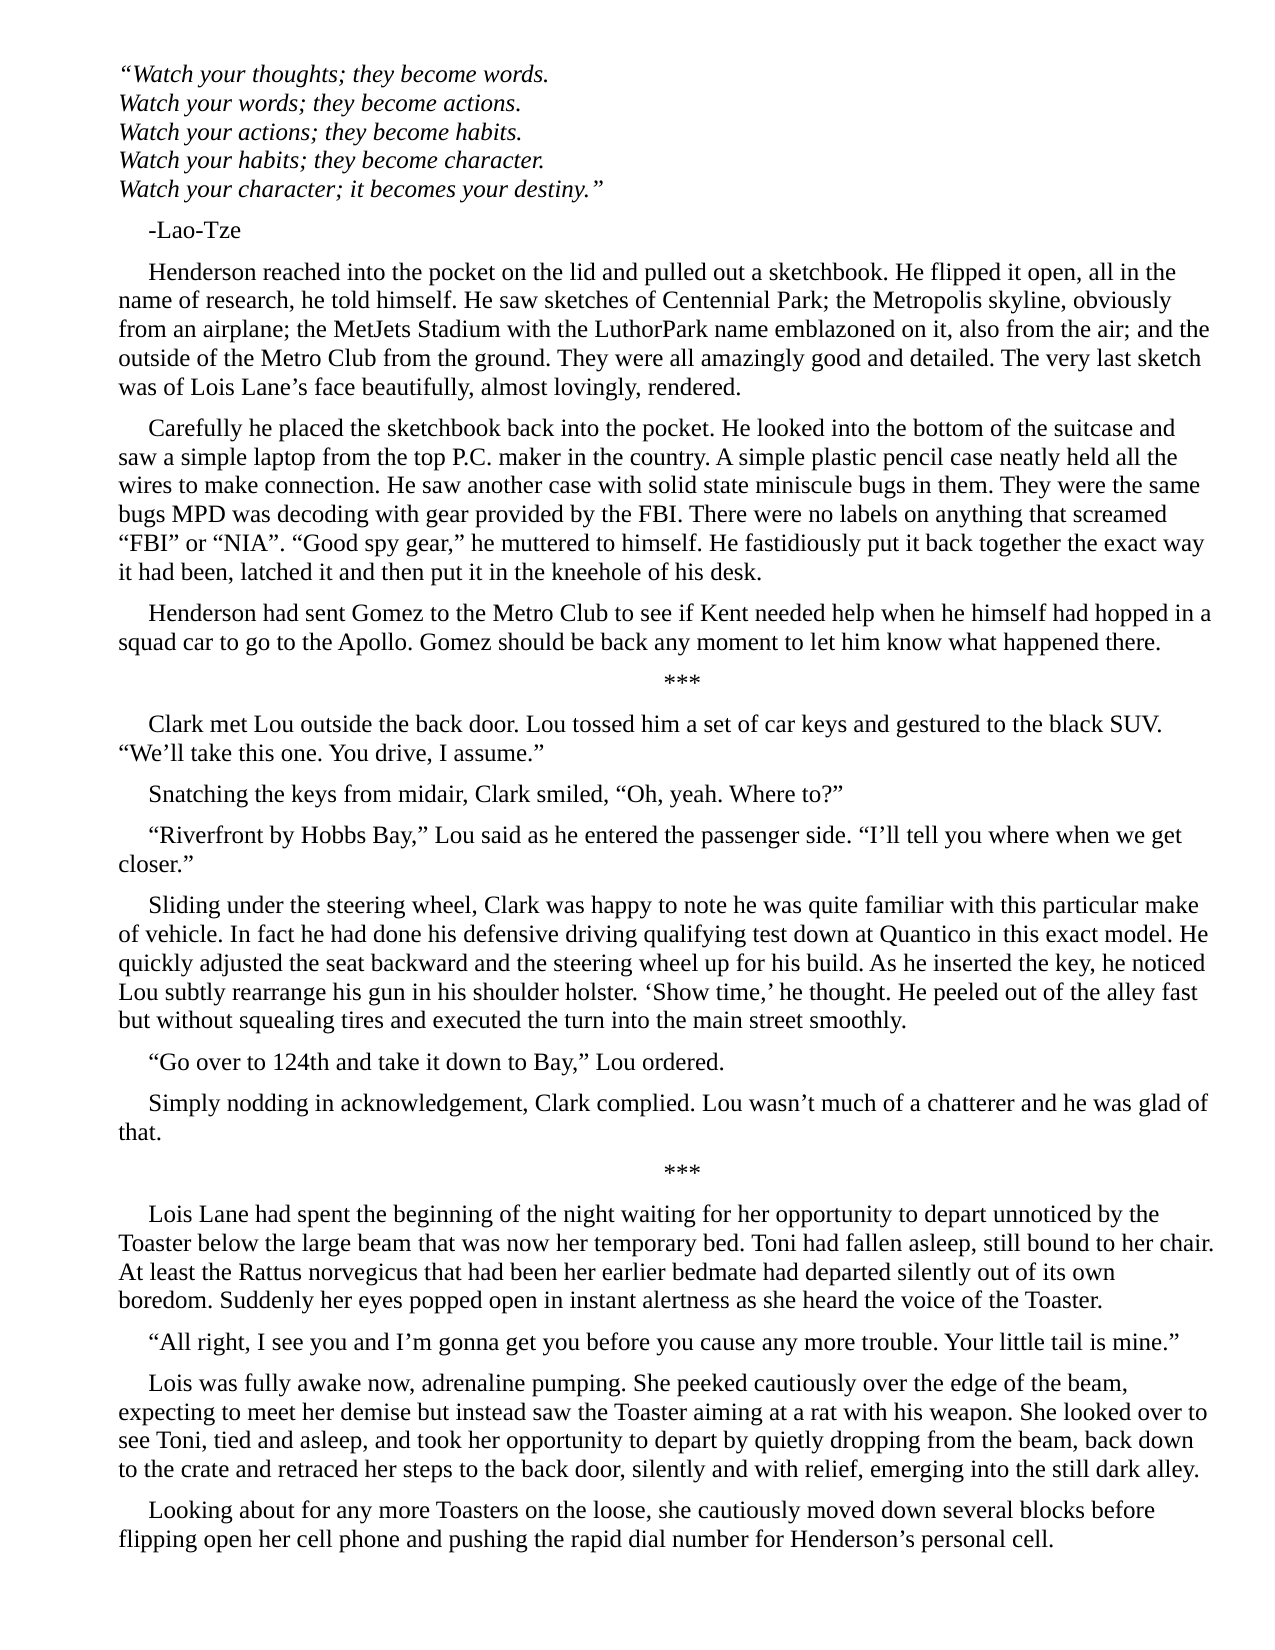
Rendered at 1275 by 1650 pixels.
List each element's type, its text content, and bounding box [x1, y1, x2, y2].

text Looking about for any more Toasters on the loose, she cautiously moved down several blocks before flipping open her cell phone and pushing the rapid dial number for Henderson’s personal cell. [118, 1495, 1216, 1553]
text Clark met Lou outside the back door. Lou tossed him a set of car keys and gestured to the black SUV. “We’ll take this one. You drive, I assume.” [118, 709, 1216, 767]
text Carefully he placed the sketchbook back into the pocket. He looked into the bottom of the suitcase and saw a simple laptop from the top P.C. maker in the country. A simple plastic pencil case neatly held all the wires to make connection. He saw another case with solid state miniscule bugs in them. They were the same bugs MPD was decoding with gear provided by the FBI. There were no labels on anything that screamed “FBI” or “NIA”. “Good spy gear,” he muttered to himself. He fastidiously put it back together the exact way it had been, latched it and then put it in the kneehole of his desk. [118, 413, 1216, 585]
text “All right, I see you and I’m gonna get you before you cause any more trouble. Your little tail is mine.” [118, 1327, 1216, 1355]
text Simply nodding in acknowledgement, Clark complied. Lou wasn’t much of a chatterer and he was glad of that. [118, 1088, 1216, 1145]
text Snatching the keys from midair, Clark smiled, “Oh, yeah. Where to?” [118, 779, 1216, 808]
text “Riverfront by Hobbs Bay,” Lou said as he entered the passenger side. “I’ll tell you where when we get closer.” [118, 820, 1216, 878]
text Lois was fully awake now, adrenaline pumping. She peeked cautiously over the edge of the beam, expecting to meet her demise but instead saw the Toaster aiming at a rat with his weapon. She looked over to see Toni, tied and asleep, and took her opportunity to depart by quietly dropping from the beam, back down to the crate and retraced her steps to the back door, silently and with relief, emerging into the still dark alley. [118, 1368, 1216, 1483]
text -Lao-Tze [118, 215, 1216, 244]
text Lois Lane had spent the beginning of the night waiting for her opportunity to depart unnoticed by the Toaster below the large beam that was now her temporary bed. Toni had fallen asleep, still bound to her chair. At least the Rattus norvegicus that had been her earlier bedmate had departed silently out of its own boredom. Suddenly her eyes popped open in instant alertness as she heard the voice of the Toaster. [118, 1199, 1216, 1314]
text *** [118, 668, 1216, 697]
text “Watch your thoughts; they become words. Watch your words; they become actions. Watch your actions; they become habits. Watch your habits; they become character. Watch your character; it becomes your destiny.” [118, 59, 1216, 203]
text Henderson had sent Gomez to the Metro Club to see if Kent needed help when he himself had hopped in a squad car to go to the Apollo. Gomez should be back any moment to let him know what happened there. [118, 598, 1216, 655]
text Henderson reached into the pocket on the lid and pulled out a sketchbook. He flipped it open, all in the name of research, he told himself. He saw sketches of Centennial Park; the Metropolis skyline, obviously from an airplane; the MetJets Stadium with the LuthorPark name emblazoned on it, also from the air; and the outside of the Metro Club from the ground. They were all amazingly good and detailed. The very last sketch was of Lois Lane’s face beautifully, almost lovingly, rendered. [118, 257, 1216, 400]
text *** [118, 1158, 1216, 1187]
text Sliding under the steering wheel, Clark was happy to note he was quite familiar with this particular make of vehicle. In fact he had done his defensive driving qualifying test down at Quantico in this exact model. He quickly adjusted the seat backward and the steering wheel up for his build. As he inserted the key, he noticed Lou subtly rearrange his gun in his shoulder holster. ‘Show time,’ he thought. He peeled out of the alley fast but without squealing tires and executed the turn into the main street smoothly. [118, 890, 1216, 1034]
text “Go over to 124th and take it down to Bay,” Lou ordered. [118, 1047, 1216, 1075]
